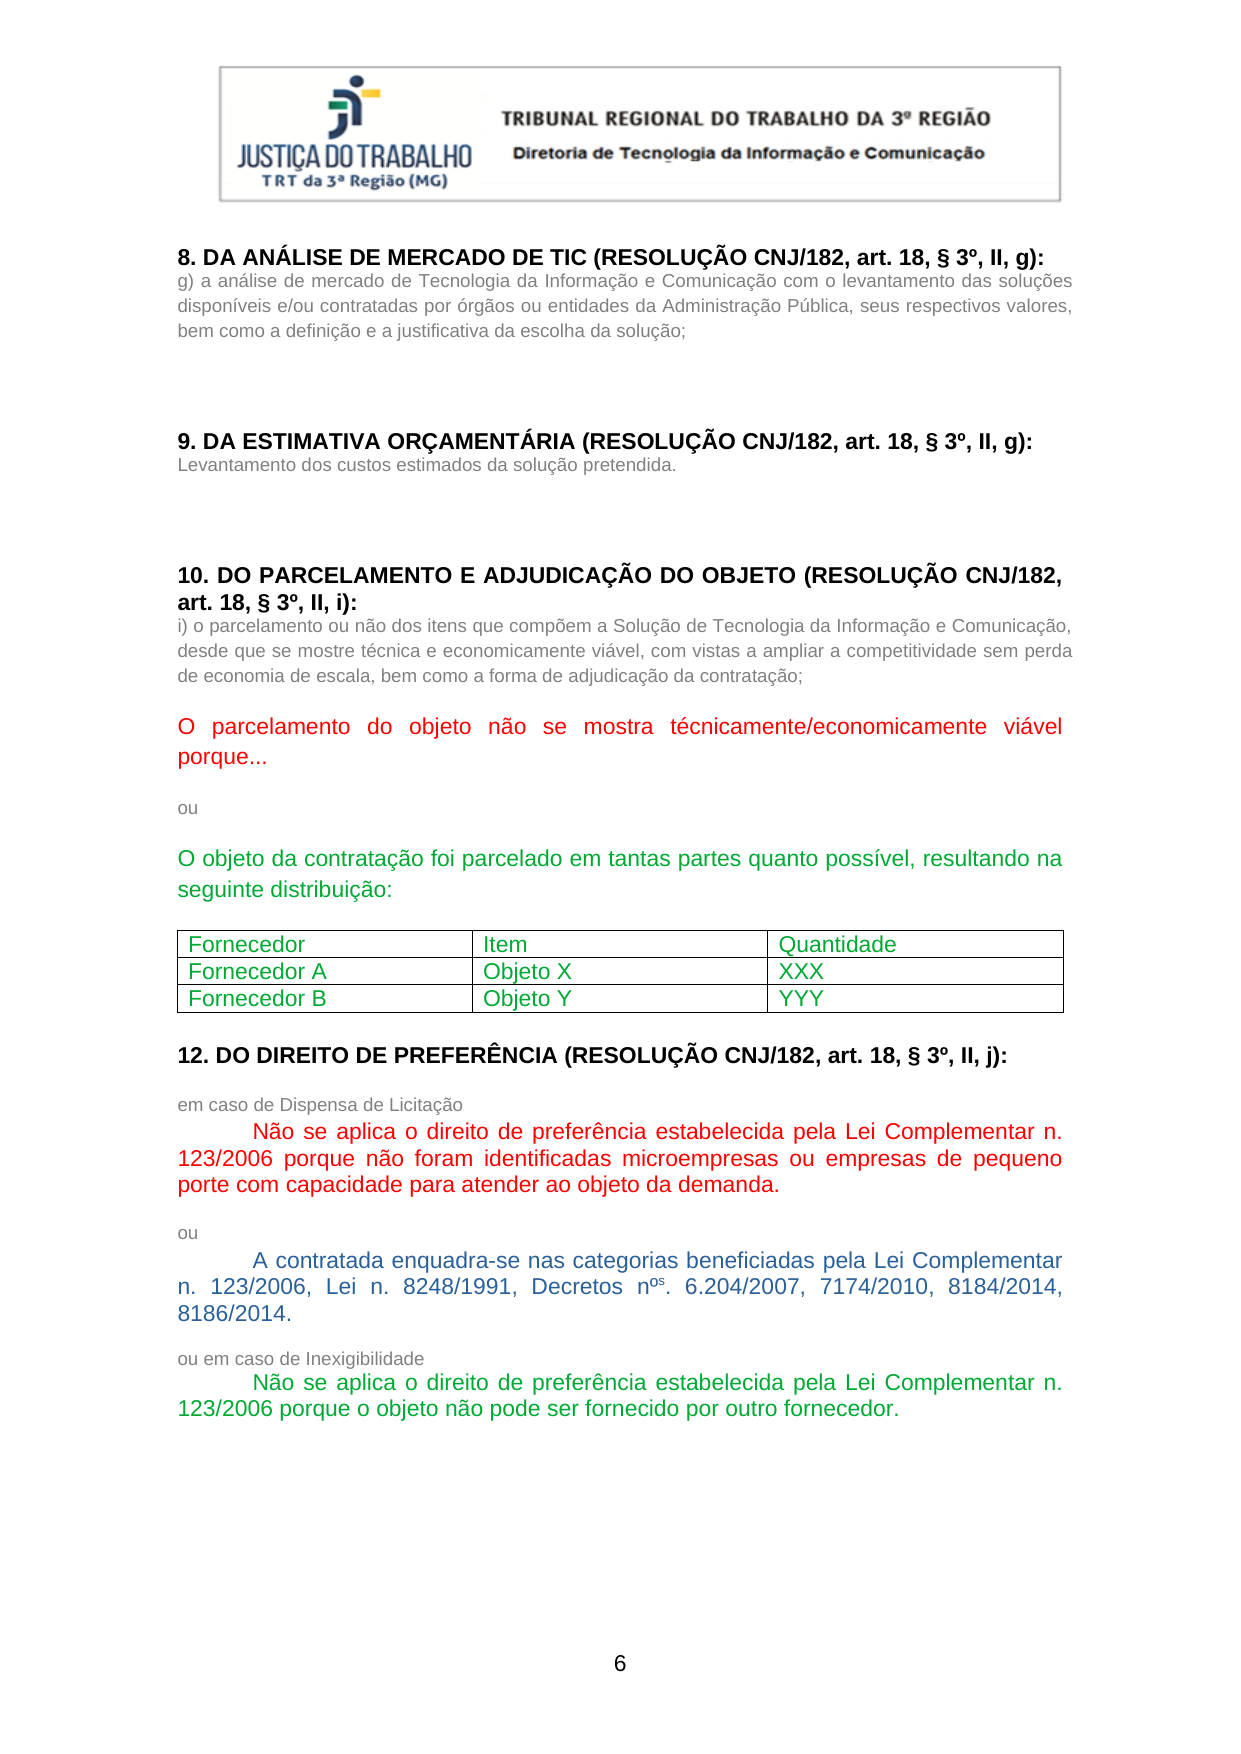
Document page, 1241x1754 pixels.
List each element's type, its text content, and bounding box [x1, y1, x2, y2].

subtitle ou em caso de Inexigibilidade [177, 1347, 1063, 1369]
picture [216, 65, 1064, 206]
table_cell YYY [768, 985, 1063, 1012]
table_cell Fornecedor B [178, 985, 472, 1012]
subtitle Levantamento dos custos estimados da solução pretendida. [177, 454, 1073, 476]
subtitle ou [177, 797, 1063, 818]
table_cell Objeto Y [473, 985, 767, 1012]
subtitle ou [177, 1222, 1073, 1243]
subtitle Não se aplica o direito de preferência estabelecida pela Lei Complementar n. 123/2006 porque o objeto não pode ser fornecido por outro fornecedor. [177, 1369, 1063, 1422]
subtitle g) a análise de mercado de Tecnologia da Informação e Comunicação com o levantamento das soluções disponíveis e/ou contratadas por órgãos ou entidades da Administração Pública, seus respectivos valores, bem como a definição e a justificativa da escolha da solução; [177, 270, 1073, 341]
table_cell Objeto X [473, 958, 767, 984]
subtitle O parcelamento do objeto não se mostra técnicamente/economicamente viável porque... [177, 713, 1063, 769]
subtitle O objeto da contratação foi parcelado em tantas partes quanto possível, resultando na seguinte distribuição: [177, 845, 1063, 902]
table_cell XXX [768, 958, 1063, 984]
subtitle Não se aplica o direito de preferência estabelecida pela Lei Complementar n. 123/2006 porque não foram identificadas microempresas ou empresas de pequeno porte com capacidade para atender ao objeto da demanda. [177, 1118, 1063, 1197]
subtitle 9. DA ESTIMATIVA ORÇAMENTÁRIA (RESOLUÇÃO CNJ/182, art. 18, § 3º, II, g): [177, 428, 1142, 454]
subtitle i) o parcelamento ou não dos itens que compõem a Solução de Tecnologia da Informação e Comunicação, desde que se mostre técnica e economicamente viável, com vistas a ampliar a competitividade sem perda de economia de escala, bem como a forma de adjudicação da contratação; [177, 615, 1073, 686]
table_cell Fornecedor A [178, 958, 472, 984]
subtitle 8. DA ANÁLISE DE MERCADO DE TIC (RESOLUÇÃO CNJ/182, art. 18, § 3º, II, g): [177, 244, 1142, 270]
table_header Fornecedor [178, 931, 472, 957]
subtitle A contratada enquadra-se nas categorias beneficiadas pela Lei Complementar n. 123/2006, Lei n. 8248/1991, Decretos nºs. 6.204/2007, 7174/2010, 8184/2014, 8186/2014. [177, 1247, 1063, 1326]
subtitle 12. DO DIREITO DE PREFERÊNCIA (RESOLUÇÃO CNJ/182, art. 18, § 3º, II, j): [177, 1042, 1142, 1068]
table_header Quantidade [768, 931, 1063, 957]
subtitle em caso de Dispensa de Licitação [177, 1093, 1073, 1115]
subtitle 10. DO PARCELAMENTO E ADJUDICAÇÃO DO OBJETO (RESOLUÇÃO CNJ/182, art. 18, § 3º, II, i): [177, 562, 1063, 615]
table_header Item [473, 931, 767, 957]
